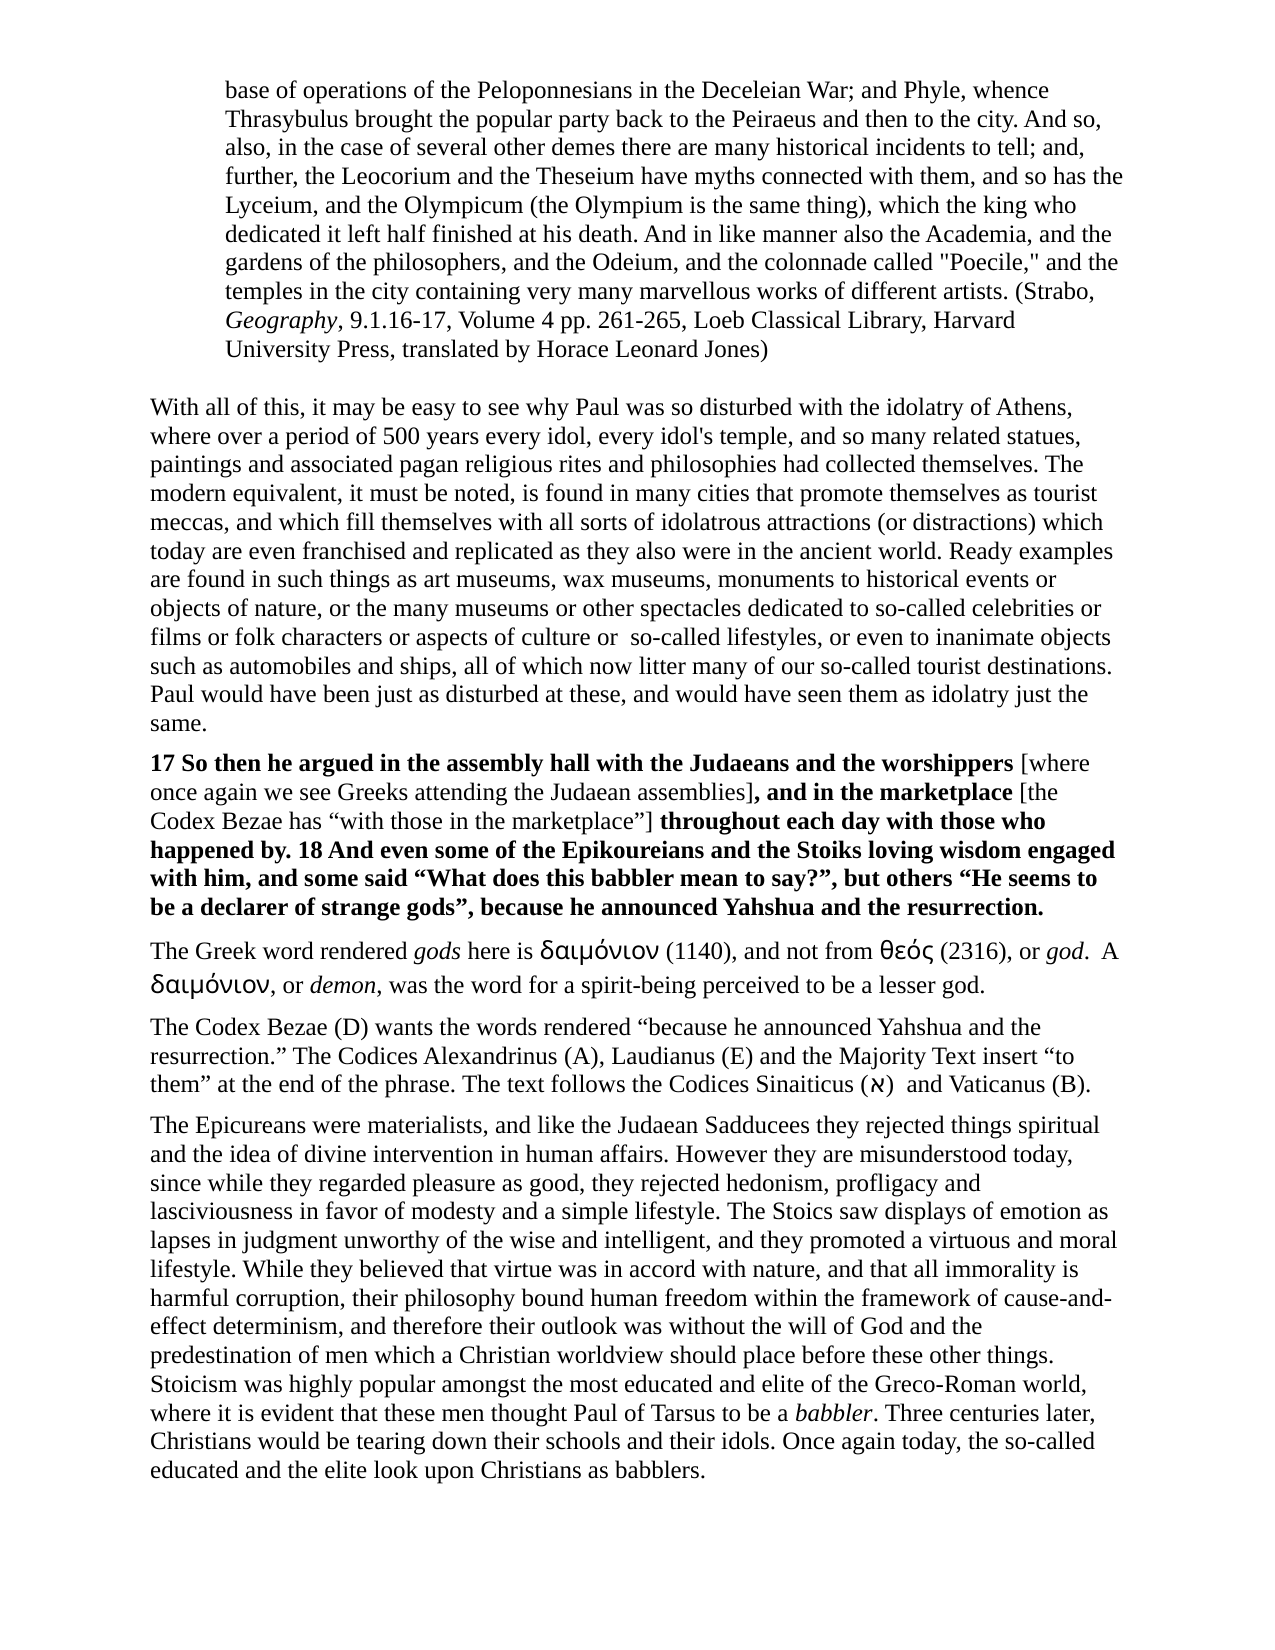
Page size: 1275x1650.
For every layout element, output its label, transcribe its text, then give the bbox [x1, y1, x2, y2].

text 17 So then he argued in the assembly hall with the Judaeans and the worshippers [where once again we see Greeks attending the Judaean assemblies], and in the marketplace [the Codex Bezae has “with those in the marketplace”] throughout each day with those who happened by. 18 And even some of the Epikoureians and the Stoiks loving wisdom engaged with him, and some said “What does this babbler mean to say?”, but others “He seems to be a declarer of strange gods”, because he announced Yahshua and the resurrection. [150, 748, 1125, 921]
text The Codex Bezae (D) wants the words rendered “because he announced Yahshua and the resurrection.” The Codices Alexandrinus (A), Laudianus (E) and the Majority Text insert “to them” at the end of the phrase. The text follows the Codices Sinaiticus (א) and Vaticanus (B). [150, 1012, 1125, 1099]
text base of operations of the Peloponnesians in the Deceleian War; and Phyle, whence Thrasybulus brought the popular party back to the Peiraeus and then to the city. And so, also, in the case of several other demes there are many historical incidents to tell; and, further, the Leocorium and the Theseium have myths connected with them, and so has the Lyceium, and the Olympicum (the Olympium is the same thing), which the king who dedicated it left half finished at his death. And in like manner also the Academia, and the gardens of the philosophers, and the Odeium, and the colonnade called "Poecile," and the temples in the city containing very many marvellous works of different artists. (Strabo, Geography, 9.1.16-17, Volume 4 pp. 261-265, Loeb Classical Library, Harvard University Press, translated by Horace Leonard Jones) [225, 75, 1125, 362]
text The Greek word rendered gods here is δαιμόνιον (1140), and not from θεός (2316), or god. A δαιμόνιον, or demon, was the word for a spirit-being perceived to be a lesser god. [150, 932, 1125, 1001]
text The Epicureans were materialists, and like the Judaean Sadducees they rejected things spiritual and the idea of divine intervention in human affairs. However they are misunderstood today, since while they regarded pleasure as good, they rejected hedonism, profligacy and lasciviousness in favor of modesty and a simple lifestyle. The Stoics saw displays of emotion as lapses in judgment unworthy of the wise and intelligent, and they promoted a virtuous and moral lifestyle. While they believed that virtue was in accord with nature, and that all immorality is harmful corruption, their philosophy bound human freedom within the framework of cause-and-effect determinism, and therefore their outlook was without the will of God and the predestination of men which a Christian worldview should place before these other things. Stoicism was highly popular amongst the most educated and elite of the Greco-Roman world, where it is evident that these men thought Paul of Tarsus to be a babbler. Three centuries later, Christians would be tearing down their schools and their idols. Once again today, the so-called educated and the elite look upon Christians as babblers. [150, 1110, 1125, 1484]
text With all of this, it may be easy to see why Paul was so disturbed with the idolatry of Athens, where over a period of 500 years every idol, every idol's temple, and so many related statues, paintings and associated pagan religious rites and philosophies had collected themselves. The modern equivalent, it must be noted, is found in many cities that promote themselves as tourist meccas, and which fill themselves with all sorts of idolatrous attractions (or distractions) which today are even franchised and replicated as they also were in the ancient world. Ready examples are found in such things as art museums, wax museums, monuments to historical events or objects of nature, or the many museums or other spectacles dedicated to so-called celebrities or films or folk characters or aspects of culture or so-called lifestyles, or even to inanimate objects such as automobiles and ships, all of which now litter many of our so-called tourist destinations. Paul would have been just as disturbed at these, and would have seen them as idolatry just the same. [150, 392, 1125, 737]
